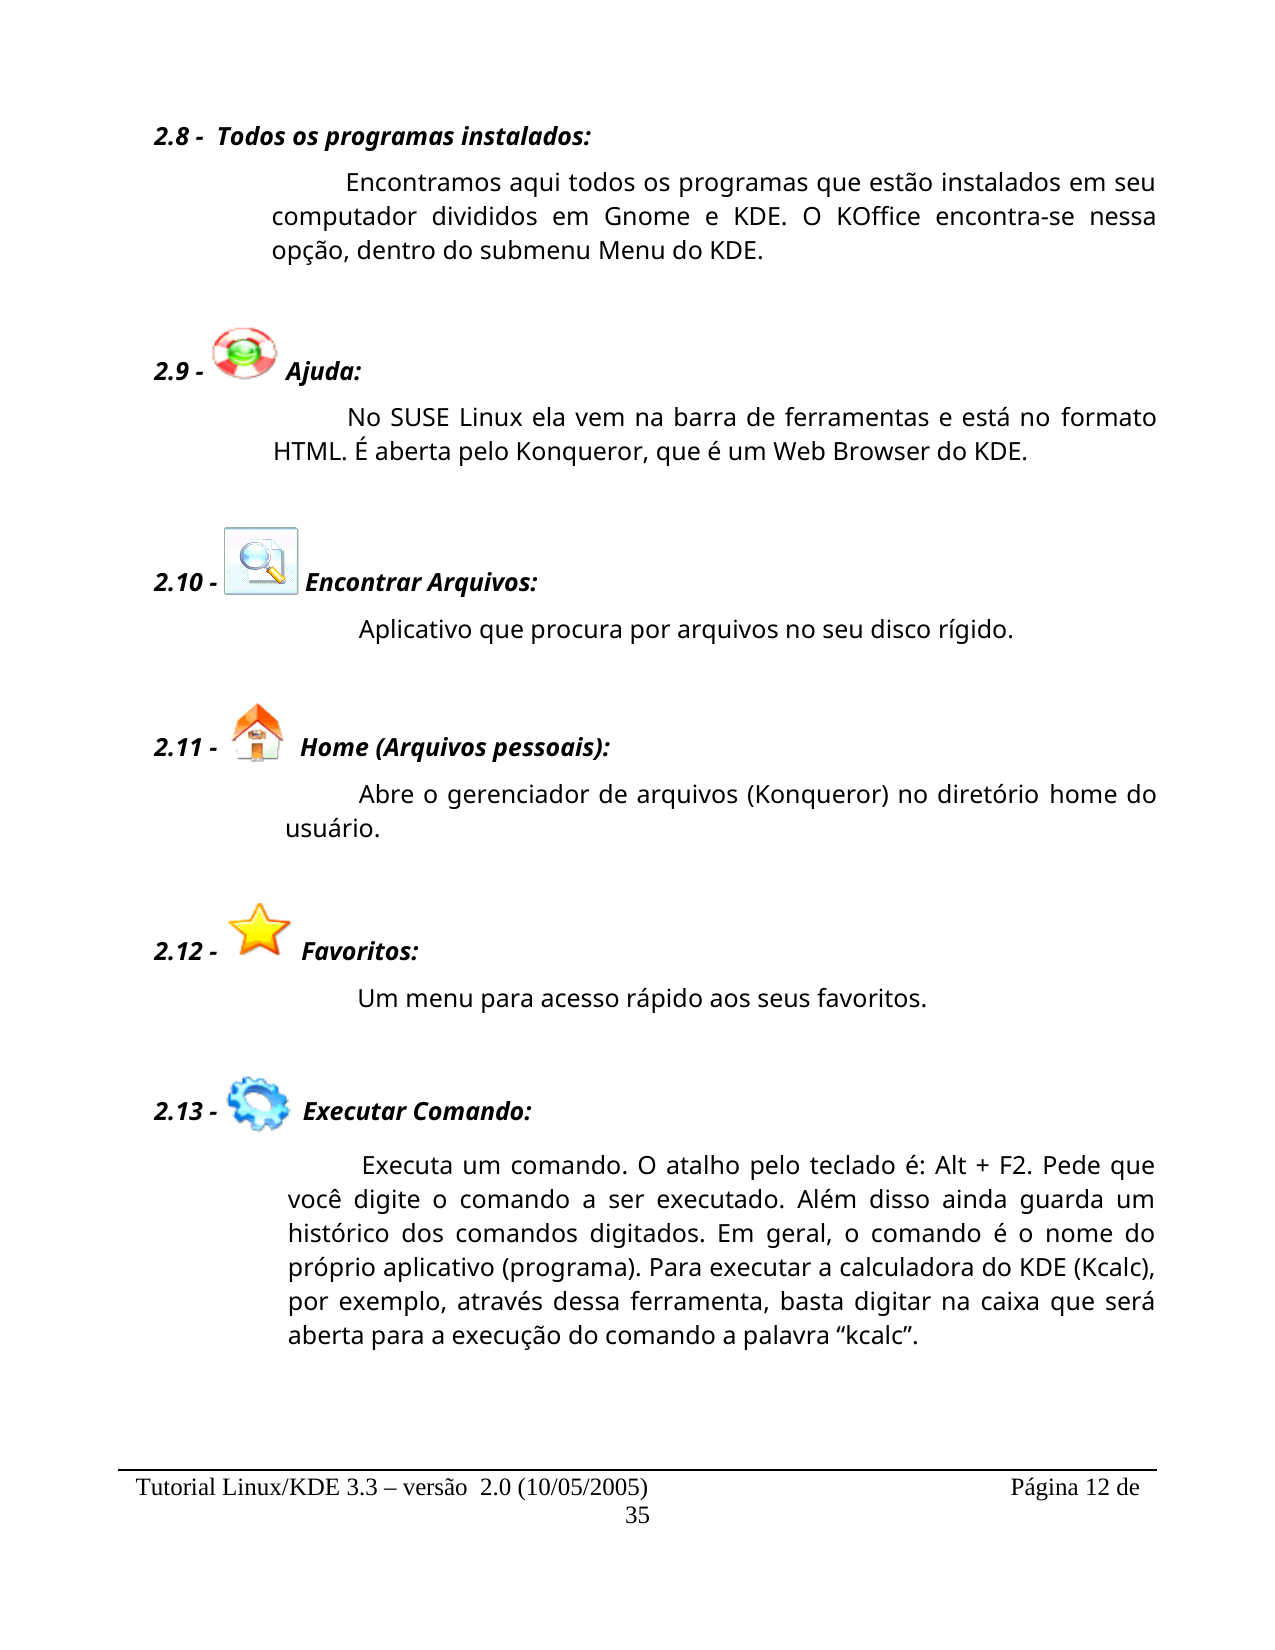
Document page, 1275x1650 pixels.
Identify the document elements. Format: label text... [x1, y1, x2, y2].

picture [223, 703, 294, 763]
subtitle Encontrar Arquivos: [148, 526, 1157, 599]
subtitle Home (Arquivos pessoais): [148, 704, 1157, 764]
picture [223, 526, 299, 595]
subtitle Executar Comando: [148, 1073, 223, 1135]
text Encontramos aqui todos os programas que estão instalados em seu computador divididos em Gnome e KDE. O KOffice encontra-se nessa opção, dentro do submenu Menu do KDE. [271, 164, 1157, 266]
picture [223, 903, 295, 961]
picture [209, 325, 280, 380]
subtitle Todos os programas instalados: [148, 118, 1157, 152]
subtitle Ajuda: [148, 325, 1157, 387]
text Abre o gerenciador de arquivos (Konqueror) no diretório home do usuário. [285, 776, 1157, 844]
picture [223, 1072, 297, 1136]
text Um menu para acesso rápido aos seus favoritos. [283, 980, 1157, 1014]
subtitle Executar Comando: [297, 1073, 1157, 1135]
text Executa um comando. O atalho pelo teclado é: Alt + F2. Pede que você digite o comando a ser executado. Além disso ainda guarda um histórico dos comandos digitados. Em geral, o comando é o nome do próprio aplicativo (programa). Para executar a calculadora do KDE (Kcalc), por exemplo, através dessa ferramenta, basta digitar na caixa que será aberta para a execução do comando a palavra “kcalc”. [288, 1148, 1157, 1352]
text Aplicativo que procura por arquivos no seu disco rígido. [285, 611, 1157, 645]
subtitle Favoritos: [148, 903, 1157, 968]
text No SUSE Linux ela vem na barra de ferramentas e está no formato HTML. É aberta pelo Konqueror, que é um Web Browser do KDE. [273, 400, 1157, 468]
